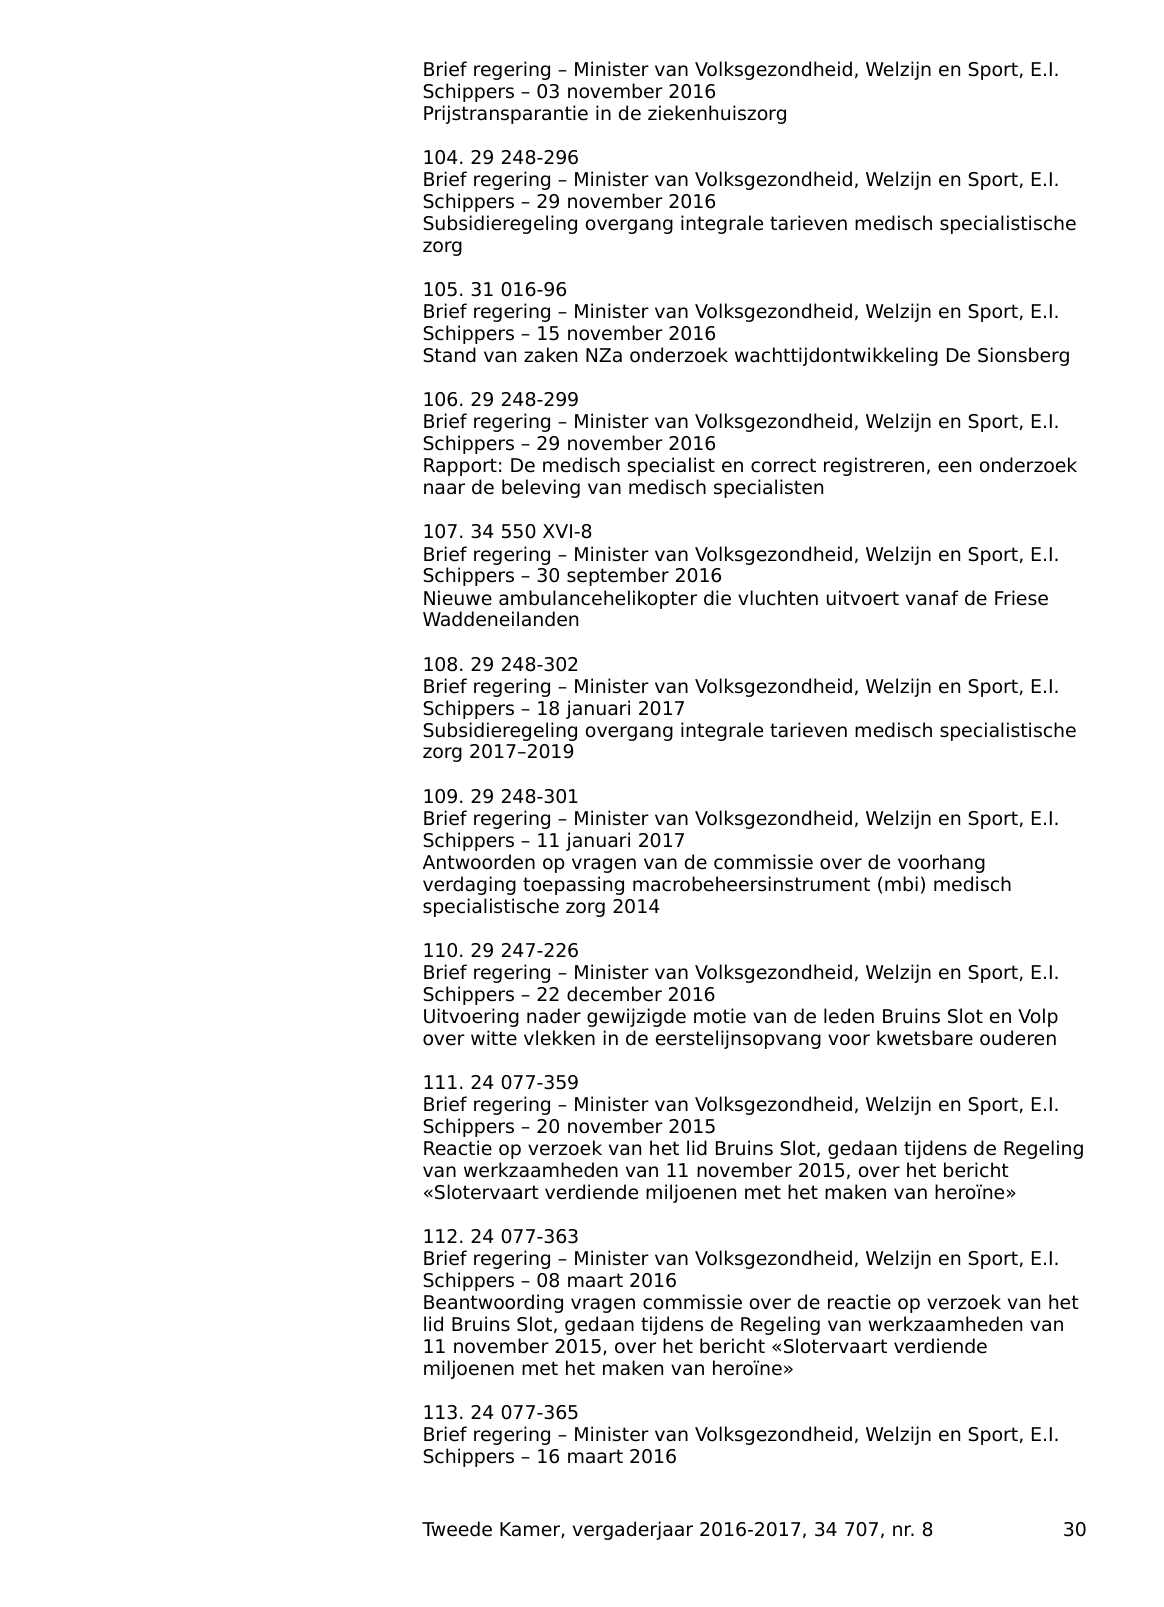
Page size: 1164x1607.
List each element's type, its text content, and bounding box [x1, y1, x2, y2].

text 107. 34 550 XVI-8 [422, 521, 1087, 543]
text Uitvoering nader gewijzigde motie van de leden Bruins Slot en Volp over witte vlekken in de eerstelijnsopvang voor kwetsbare ouderen [422, 1006, 1087, 1049]
text Beantwoording vragen commissie over de reactie op verzoek van het lid Bruins Slot, gedaan tijdens de Regeling van werkzaamheden van 11 november 2015, over het bericht «Slotervaart verdiende miljoenen met het maken van heroïne» [422, 1292, 1087, 1380]
text Brief regering – Minister van Volksgezondheid, Welzijn en Sport, E.I. Schippers – 08 maart 2016 [422, 1248, 1087, 1292]
text Subsidieregeling overgang integrale tarieven medisch specialistische zorg 2017–2019 [422, 719, 1087, 763]
text 111. 24 077-359 [422, 1072, 1087, 1094]
text 113. 24 077-365 [422, 1402, 1087, 1424]
text Brief regering – Minister van Volksgezondheid, Welzijn en Sport, E.I. Schippers – 29 november 2016 [422, 411, 1087, 455]
text 108. 29 248-302 [422, 653, 1087, 676]
text 112. 24 077-363 [422, 1226, 1087, 1248]
text Brief regering – Minister van Volksgezondheid, Welzijn en Sport, E.I. Schippers – 03 november 2016 [422, 59, 1087, 103]
text Stand van zaken NZa onderzoek wachttijdontwikkeling De Sionsberg [422, 345, 1087, 367]
text Brief regering – Minister van Volksgezondheid, Welzijn en Sport, E.I. Schippers – 11 januari 2017 [422, 808, 1087, 852]
text Rapport: De medisch specialist en correct registreren, een onderzoek naar de beleving van medisch specialisten [422, 455, 1087, 499]
text Brief regering – Minister van Volksgezondheid, Welzijn en Sport, E.I. Schippers – 15 november 2016 [422, 301, 1087, 345]
text Antwoorden op vragen van de commissie over de voorhang verdaging toepassing macrobeheersinstrument (mbi) medisch specialistische zorg 2014 [422, 852, 1087, 917]
text 110. 29 247-226 [422, 940, 1087, 962]
text Brief regering – Minister van Volksgezondheid, Welzijn en Sport, E.I. Schippers – 22 december 2016 [422, 962, 1087, 1006]
text Prijstransparantie in de ziekenhuiszorg [422, 103, 1087, 125]
text Brief regering – Minister van Volksgezondheid, Welzijn en Sport, E.I. Schippers – 18 januari 2017 [422, 676, 1087, 719]
text Reactie op verzoek van het lid Bruins Slot, gedaan tijdens de Regeling van werkzaamheden van 11 november 2015, over het bericht «Slotervaart verdiende miljoenen met het maken van heroïne» [422, 1138, 1087, 1204]
text 104. 29 248-296 [422, 147, 1087, 169]
text 105. 31 016-96 [422, 279, 1087, 301]
text 106. 29 248-299 [422, 389, 1087, 411]
text Brief regering – Minister van Volksgezondheid, Welzijn en Sport, E.I. Schippers – 29 november 2016 [422, 169, 1087, 213]
text Subsidieregeling overgang integrale tarieven medisch specialistische zorg [422, 213, 1087, 257]
text 109. 29 248-301 [422, 786, 1087, 808]
text Brief regering – Minister van Volksgezondheid, Welzijn en Sport, E.I. Schippers – 30 september 2016 [422, 543, 1087, 587]
text Brief regering – Minister van Volksgezondheid, Welzijn en Sport, E.I. Schippers – 16 maart 2016 [422, 1424, 1087, 1468]
text Nieuwe ambulancehelikopter die vluchten uitvoert vanaf de Friese Waddeneilanden [422, 587, 1087, 631]
text Brief regering – Minister van Volksgezondheid, Welzijn en Sport, E.I. Schippers – 20 november 2015 [422, 1094, 1087, 1138]
